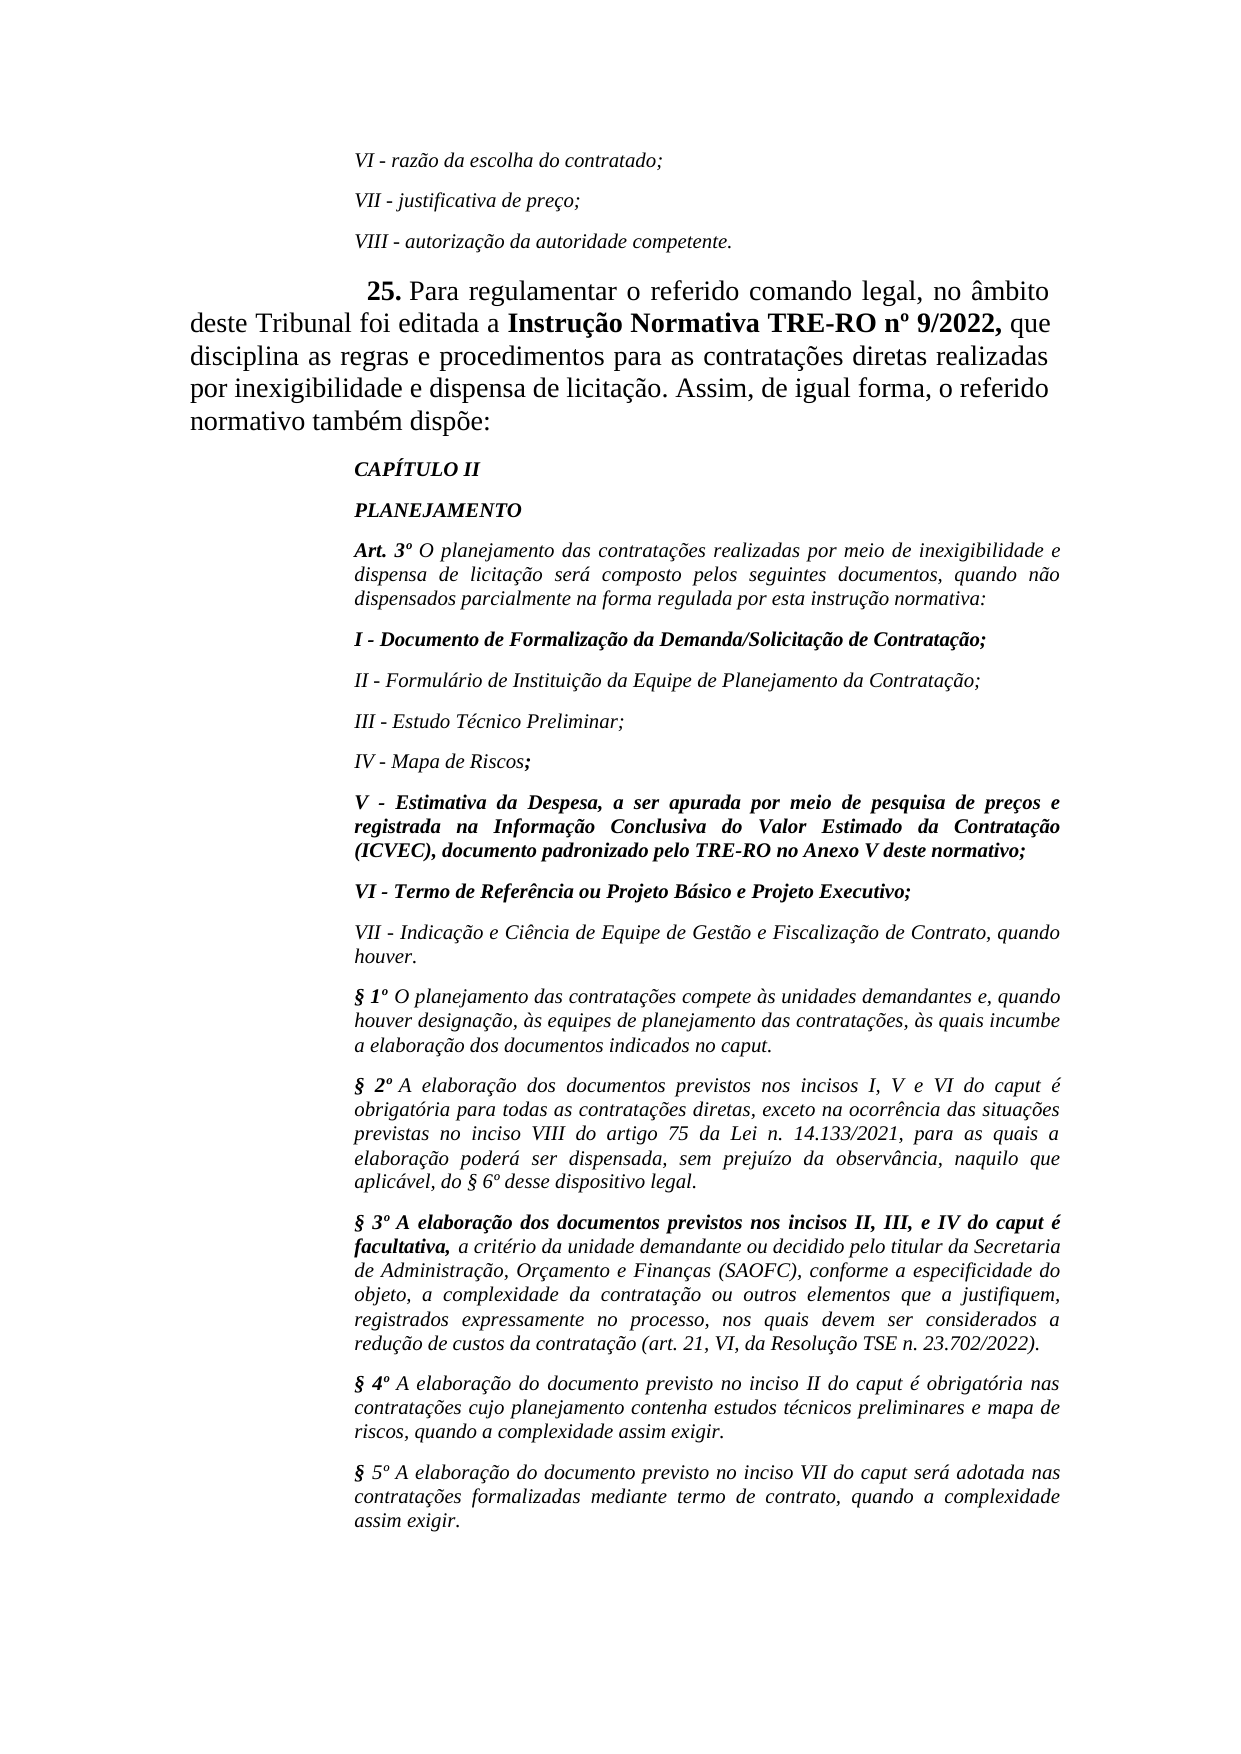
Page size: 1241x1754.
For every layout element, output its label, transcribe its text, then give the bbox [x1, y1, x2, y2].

text VII - Indicação e Ciência de Equipe de Gestão e Fiscalização de Contrato, quando houver. [354, 919, 1063, 968]
text § 3º A elaboração dos documentos previstos nos incisos II, III, e IV do caput é facultativa, a critério da unidade demandante ou decidido pelo titular da Secretaria de Administração, Orçamento e Finanças (SAOFC), conforme a especificidade do objeto, a complexidade da contratação ou outros elementos que a justifiquem, registrados expressamente no processo, nos quais devem ser considerados a redução de custos da contratação (art. 21, VI, da Resolução TSE n. 23.702/2022). [354, 1210, 1063, 1354]
text § 2º A elaboração dos documentos previstos nos incisos I, V e VI do caput é obrigatória para todas as contratações diretas, exceto na ocorrência das situações previstas no inciso VIII do artigo 75 da Lei n. 14.133/2021, para as quais a elaboração poderá ser dispensada, sem prejuízo da observância, naquilo que aplicável, do § 6º desse dispositivo legal. [354, 1073, 1063, 1193]
text § 1º O planejamento das contratações compete às unidades demandantes e, quando houver designação, às equipes de planejamento das contratações, às quais incumbe a elaboração dos documentos indicados no caput. [354, 984, 1063, 1057]
text 25. Para regulamentar o referido comando legal, no âmbito deste Tribunal foi editada a Instrução Normativa TRE-RO nº 9/2022, que disciplina as regras e procedimentos para as contratações diretas realizadas por inexigibilidade e dispensa de licitação. Assim, de igual forma, o referido normativo também dispõe: [190, 274, 1051, 436]
text V - Estimativa da Despesa, a ser apurada por meio de pesquisa de preços e registrada na Informação Conclusiva do Valor Estimado da Contratação (ICVEC), documento padronizado pelo TRE-RO no Anexo V deste normativo; [354, 790, 1063, 862]
text Art. 3º O planejamento das contratações realizadas por meio de inexigibilidade e dispensa de licitação será composto pelos seguintes documentos, quando não dispensados parcialmente na forma regulada por esta instrução normativa: [354, 538, 1063, 610]
text II - Formulário de Instituição da Equipe de Planejamento da Contratação; [354, 668, 1063, 692]
text § 5º A elaboração do documento previsto no inciso VII do caput será adotada nas contratações formalizadas mediante termo de contrato, quando a complexidade assim exigir. [354, 1460, 1063, 1532]
text IV - Mapa de Riscos; [354, 749, 1063, 773]
text PLANEJAMENTO [354, 497, 1063, 522]
text CAPÍTULO II [354, 457, 1063, 481]
text VI - razão da escolha do contratado; [354, 148, 1063, 172]
text I - Documento de Formalização da Demanda/Solicitação de Contratação; [354, 627, 1063, 651]
text VIII - autorização da autoridade competente. [354, 229, 1063, 253]
text III - Estudo Técnico Preliminar; [354, 708, 1063, 733]
text VI - Termo de Referência ou Projeto Básico e Projeto Executivo; [354, 879, 1063, 903]
text VII - justificativa de preço; [354, 188, 1063, 212]
text § 4º A elaboração do documento previsto no inciso II do caput é obrigatória nas contratações cujo planejamento contenha estudos técnicos preliminares e mapa de riscos, quando a complexidade assim exigir. [354, 1371, 1063, 1443]
